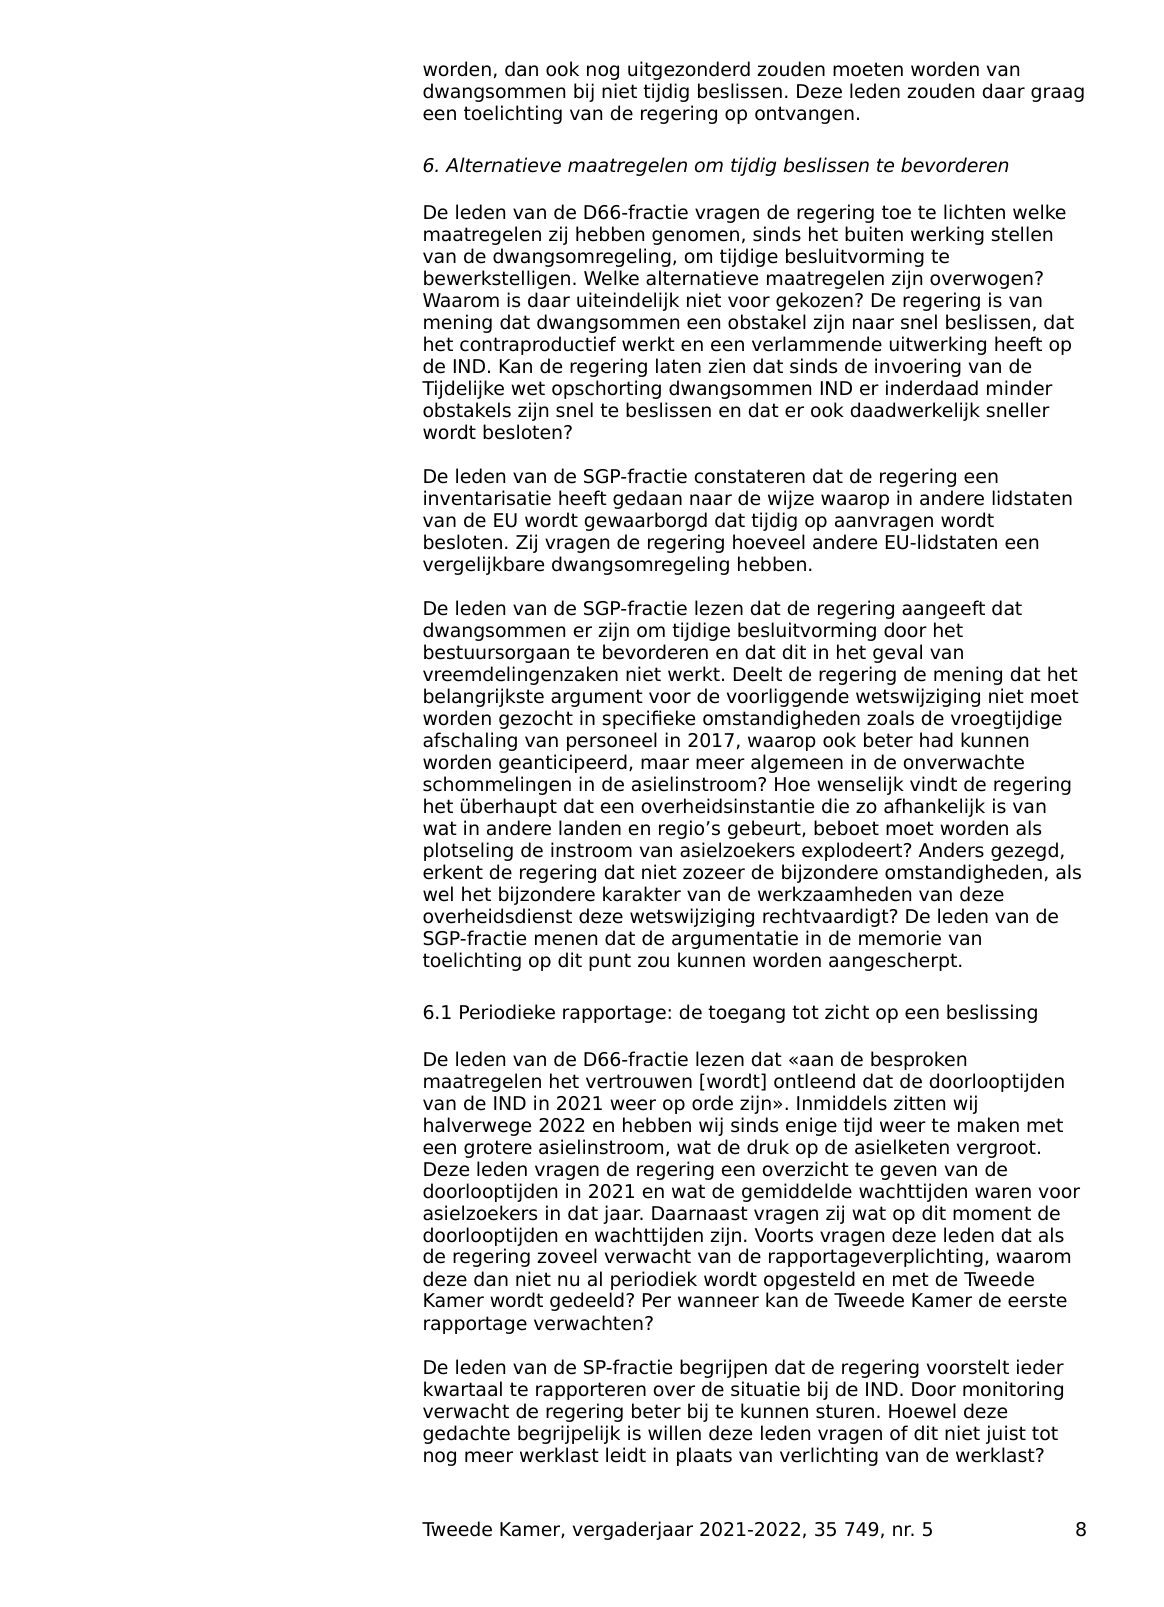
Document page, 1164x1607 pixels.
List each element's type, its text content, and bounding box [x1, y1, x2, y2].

text De leden van de D66-fractie lezen dat «aan de besproken maatregelen het vertrouwen [wordt] ontleend dat de doorlooptijden van de IND in 2021 weer op orde zijn». Inmiddels zitten wij halverwege 2022 en hebben wij sinds enige tijd weer te maken met een grotere asielinstroom, wat de druk op de asielketen vergroot. Deze leden vragen de regering een overzicht te geven van de doorlooptijden in 2021 en wat de gemiddelde wachttijden waren voor asielzoekers in dat jaar. Daarnaast vragen zij wat op dit moment de doorlooptijden en wachttijden zijn. Voorts vragen deze leden dat als de regering zoveel verwacht van de rapportageverplichting, waarom deze dan niet nu al periodiek wordt opgesteld en met de Tweede Kamer wordt gedeeld? Per wanneer kan de Tweede Kamer de eerste rapportage verwachten? [422, 1049, 1087, 1334]
text De leden van de SGP-fractie constateren dat de regering een inventarisatie heeft gedaan naar de wijze waarop in andere lidstaten van de EU wordt gewaarborgd dat tijdig op aanvragen wordt besloten. Zij vragen de regering hoeveel andere EU-lidstaten een vergelijkbare dwangsomregeling hebben. [422, 466, 1087, 576]
subtitle 6. Alternatieve maatregelen om tijdig beslissen te bevorderen [422, 155, 1087, 177]
text De leden van de SGP-fractie lezen dat de regering aangeeft dat dwangsommen er zijn om tijdige besluitvorming door het bestuursorgaan te bevorderen en dat dit in het geval van vreemdelingenzaken niet werkt. Deelt de regering de mening dat het belangrijkste argument voor de voorliggende wetswijziging niet moet worden gezocht in specifieke omstandigheden zoals de vroegtijdige afschaling van personeel in 2017, waarop ook beter had kunnen worden geanticipeerd, maar meer algemeen in de onverwachte schommelingen in de asielinstroom? Hoe wenselijk vindt de regering het überhaupt dat een overheidsinstantie die zo afhankelijk is van wat in andere landen en regio’s gebeurt, beboet moet worden als plotseling de instroom van asielzoekers explodeert? Anders gezegd, erkent de regering dat niet zozeer de bijzondere omstandigheden, als wel het bijzondere karakter van de werkzaamheden van deze overheidsdienst deze wetswijziging rechtvaardigt? De leden van de SGP-fractie menen dat de argumentatie in de memorie van toelichting op dit punt zou kunnen worden aangescherpt. [422, 598, 1087, 972]
text De leden van de SP-fractie begrijpen dat de regering voorstelt ieder kwartaal te rapporteren over de situatie bij de IND. Door monitoring verwacht de regering beter bij te kunnen sturen. Hoewel deze gedachte begrijpelijk is willen deze leden vragen of dit niet juist tot nog meer werklast leidt in plaats van verlichting van de werklast? [422, 1357, 1087, 1466]
text worden, dan ook nog uitgezonderd zouden moeten worden van dwangsommen bij niet tijdig beslissen. Deze leden zouden daar graag een toelichting van de regering op ontvangen. [422, 59, 1087, 125]
text De leden van de D66-fractie vragen de regering toe te lichten welke maatregelen zij hebben genomen, sinds het buiten werking stellen van de dwangsomregeling, om tijdige besluitvorming te bewerkstelligen. Welke alternatieve maatregelen zijn overwogen? Waarom is daar uiteindelijk niet voor gekozen? De regering is van mening dat dwangsommen een obstakel zijn naar snel beslissen, dat het contraproductief werkt en een verlammende uitwerking heeft op de IND. Kan de regering laten zien dat sinds de invoering van de Tijdelijke wet opschorting dwangsommen IND er inderdaad minder obstakels zijn snel te beslissen en dat er ook daadwerkelijk sneller wordt besloten? [422, 202, 1087, 444]
subtitle 6.1 Periodieke rapportage: de toegang tot zicht op een beslissing [422, 1002, 1087, 1024]
